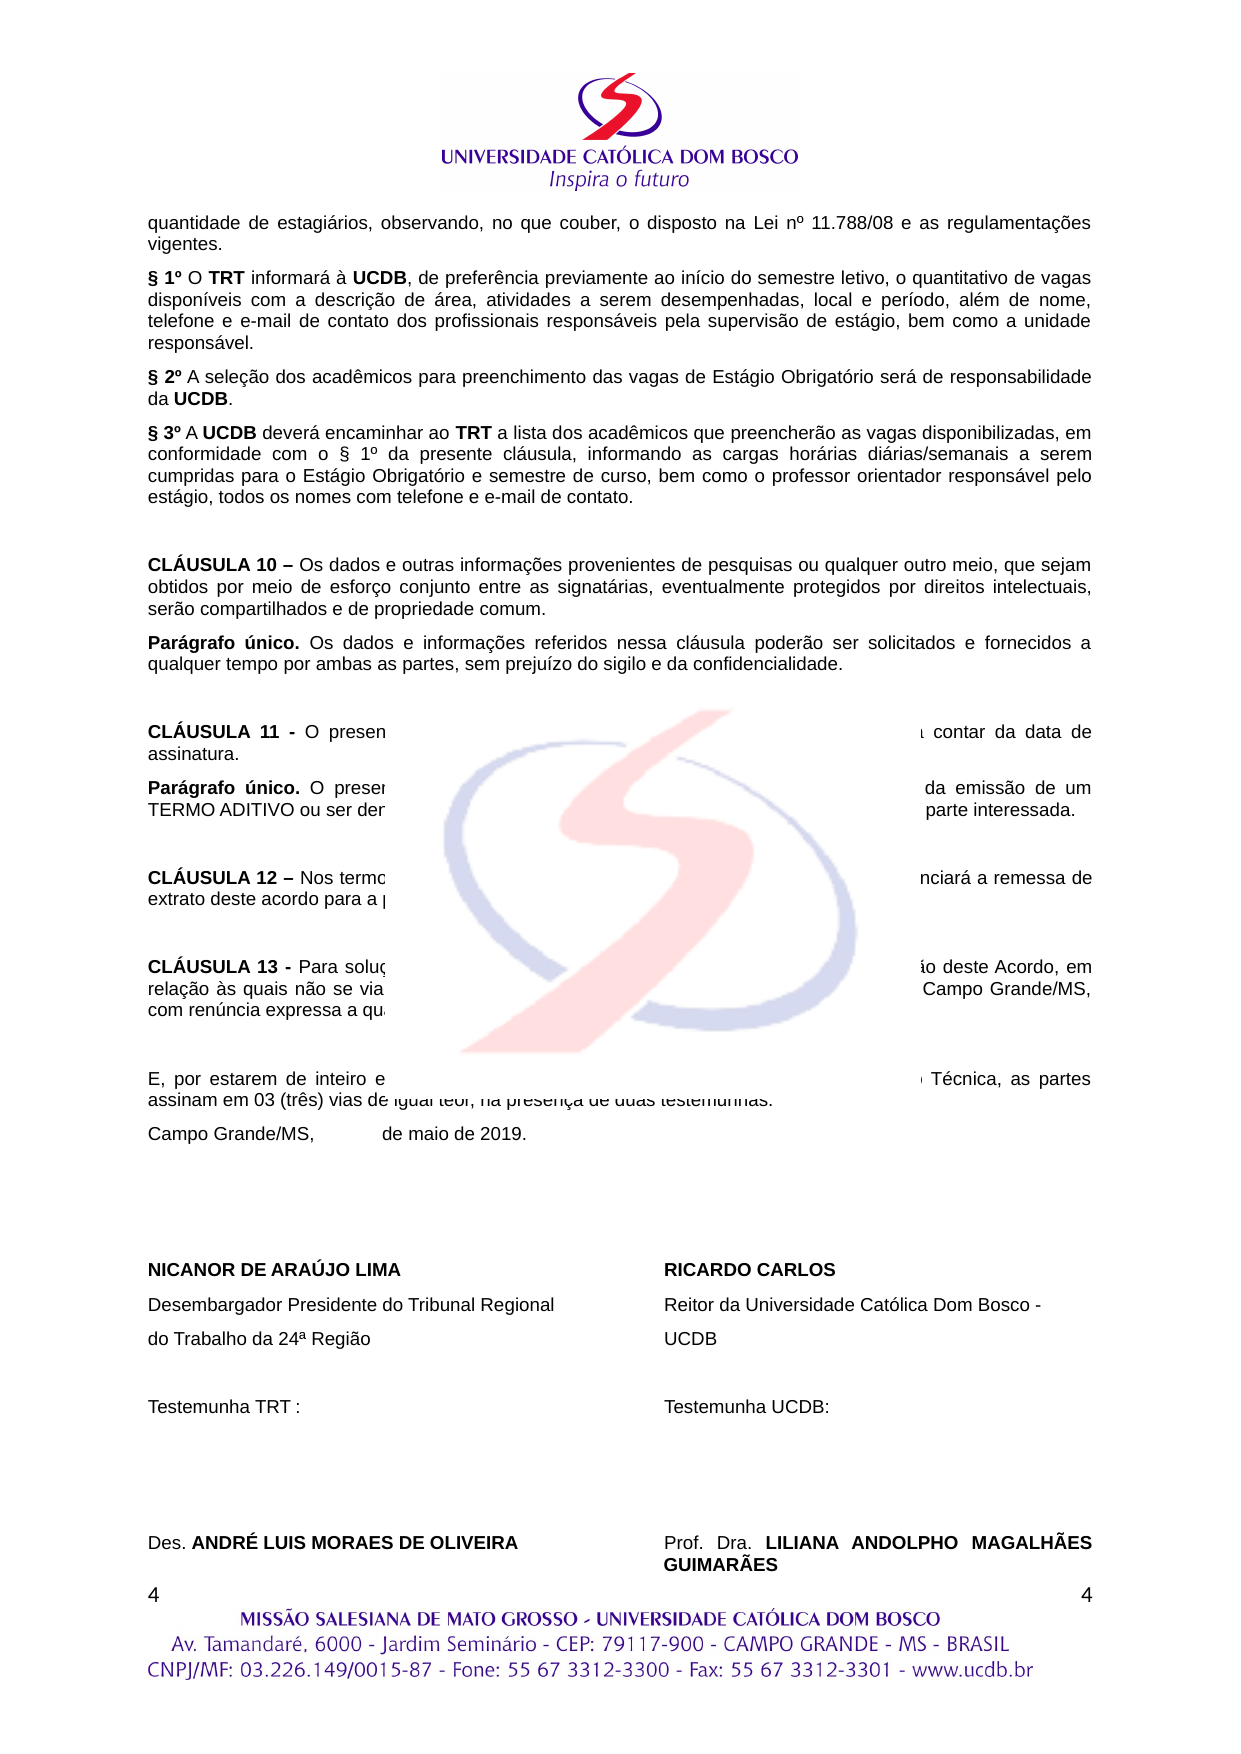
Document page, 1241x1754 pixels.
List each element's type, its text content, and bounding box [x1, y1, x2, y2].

text quantidade de estagiários, observando, no que couber, o disposto na Lei nº 11.788/08 e as regulamentações vigentes. [148, 211, 1092, 254]
subtitle CLÁUSULA 13 - Para solução de quaisquer controvérsias porventura oriundas da execução deste Acordo, em relação às quais não se viabilizar uma composição amigável, as partes elegem o Foro de Campo Grande/MS, com renúncia expressa a qualquer outro, por mais privilegiado que seja. [921, 956, 1092, 1021]
text Parágrafo único. O presente instrumento poderá ser prorrogado ou alterado por meio da emissão de um TERMO ADITIVO ou ser denunciado, a qualquer tempo, mediante comunicação escrita, pela parte interessada. [148, 777, 385, 820]
text CLÁUSULA 10 – Os dados e outras informações provenientes de pesquisas ou qualquer outro meio, que sejam obtidos por meio de esforço conjunto entre as signatárias, eventualmente protegidos por direitos intelectuais, serão compartilhados e de propriedade comum. [148, 554, 1092, 619]
picture [442, 73, 798, 191]
text § 3º A UCDB deverá encaminhar ao TRT a lista dos acadêmicos que preencherão as vagas disponibilizadas, em conformidade com o § 1º da presente cláusula, informando as cargas horárias diárias/semanais a serem cumpridas para o Estágio Obrigatório e semestre de curso, bem como o professor orientador responsável pelo estágio, todos os nomes com telefone e e-mail de contato. [148, 421, 1092, 508]
text CLÁUSULA 12 – Nos termos do art. 61, parágrafo único da Lei nº 8.666/93, o TRT providenciará a remessa de extrato deste acordo para a publicação, às suas expensas, no Diário Oficial da União. [921, 866, 1092, 909]
text Campo Grande/MS, de maio de 2019. [148, 1123, 1092, 1144]
text CLÁUSULA 11 - O presente instrumento tem vigência por 24 (vinte e quatro) meses a contar da data de assinatura. [921, 721, 1092, 764]
text Parágrafo único. Os dados e informações referidos nessa cláusula poderão ser solicitados e fornecidos a qualquer tempo por ambas as partes, sem prejuízo do sigilo e da confidencialidade. [148, 631, 1092, 674]
text NICANOR DE ARAÚJO LIMA RICARDO CARLOS [148, 1259, 1092, 1281]
text Des. ANDRÉ LUIS MORAES DE OLIVEIRA Prof. Dra. LILIANA ANDOLPHO MAGALHÃES GUIMARÃES [148, 1532, 1092, 1575]
text § 2º A seleção dos acadêmicos para preenchimento das vagas de Estágio Obrigatório será de responsabilidade da UCDB. [148, 366, 1092, 409]
text CLÁUSULA 11 - O presente instrumento tem vigência por 24 (vinte e quatro) meses a contar da data de assinatura. [148, 721, 385, 764]
text Desembargador Presidente do Tribunal Regional Reitor da Universidade Católica Dom Bosco - [148, 1293, 1092, 1315]
text E, por estarem de inteiro e comum acordo com as condições do Acordo de Cooperação Técnica, as partes assinam em 03 (três) vias de igual teor, na presença de duas testemunhas. [148, 1067, 1092, 1111]
picture [385, 686, 921, 1099]
text Parágrafo único. O presente instrumento poderá ser prorrogado ou alterado por meio da emissão de um TERMO ADITIVO ou ser denunciado, a qualquer tempo, mediante comunicação escrita, pela parte interessada. [921, 777, 1092, 820]
text do Trabalho da 24ª Região UCDB [148, 1327, 1092, 1349]
text Testemunha TRT : Testemunha UCDB: [148, 1396, 1092, 1417]
subtitle CLÁUSULA 13 - Para solução de quaisquer controvérsias porventura oriundas da execução deste Acordo, em relação às quais não se viabilizar uma composição amigável, as partes elegem o Foro de Campo Grande/MS, com renúncia expressa a qualquer outro, por mais privilegiado que seja. [148, 956, 385, 1021]
text § 1º O TRT informará à UCDB, de preferência previamente ao início do semestre letivo, o quantitativo de vagas disponíveis com a descrição de área, atividades a serem desempenhadas, local e período, além de nome, telefone e e-mail de contato dos profissionais responsáveis pela supervisão de estágio, bem como a unidade responsável. [148, 267, 1092, 353]
text CLÁUSULA 12 – Nos termos do art. 61, parágrafo único da Lei nº 8.666/93, o TRT providenciará a remessa de extrato deste acordo para a publicação, às suas expensas, no Diário Oficial da União. [148, 866, 385, 909]
picture [147, 1608, 1033, 1680]
